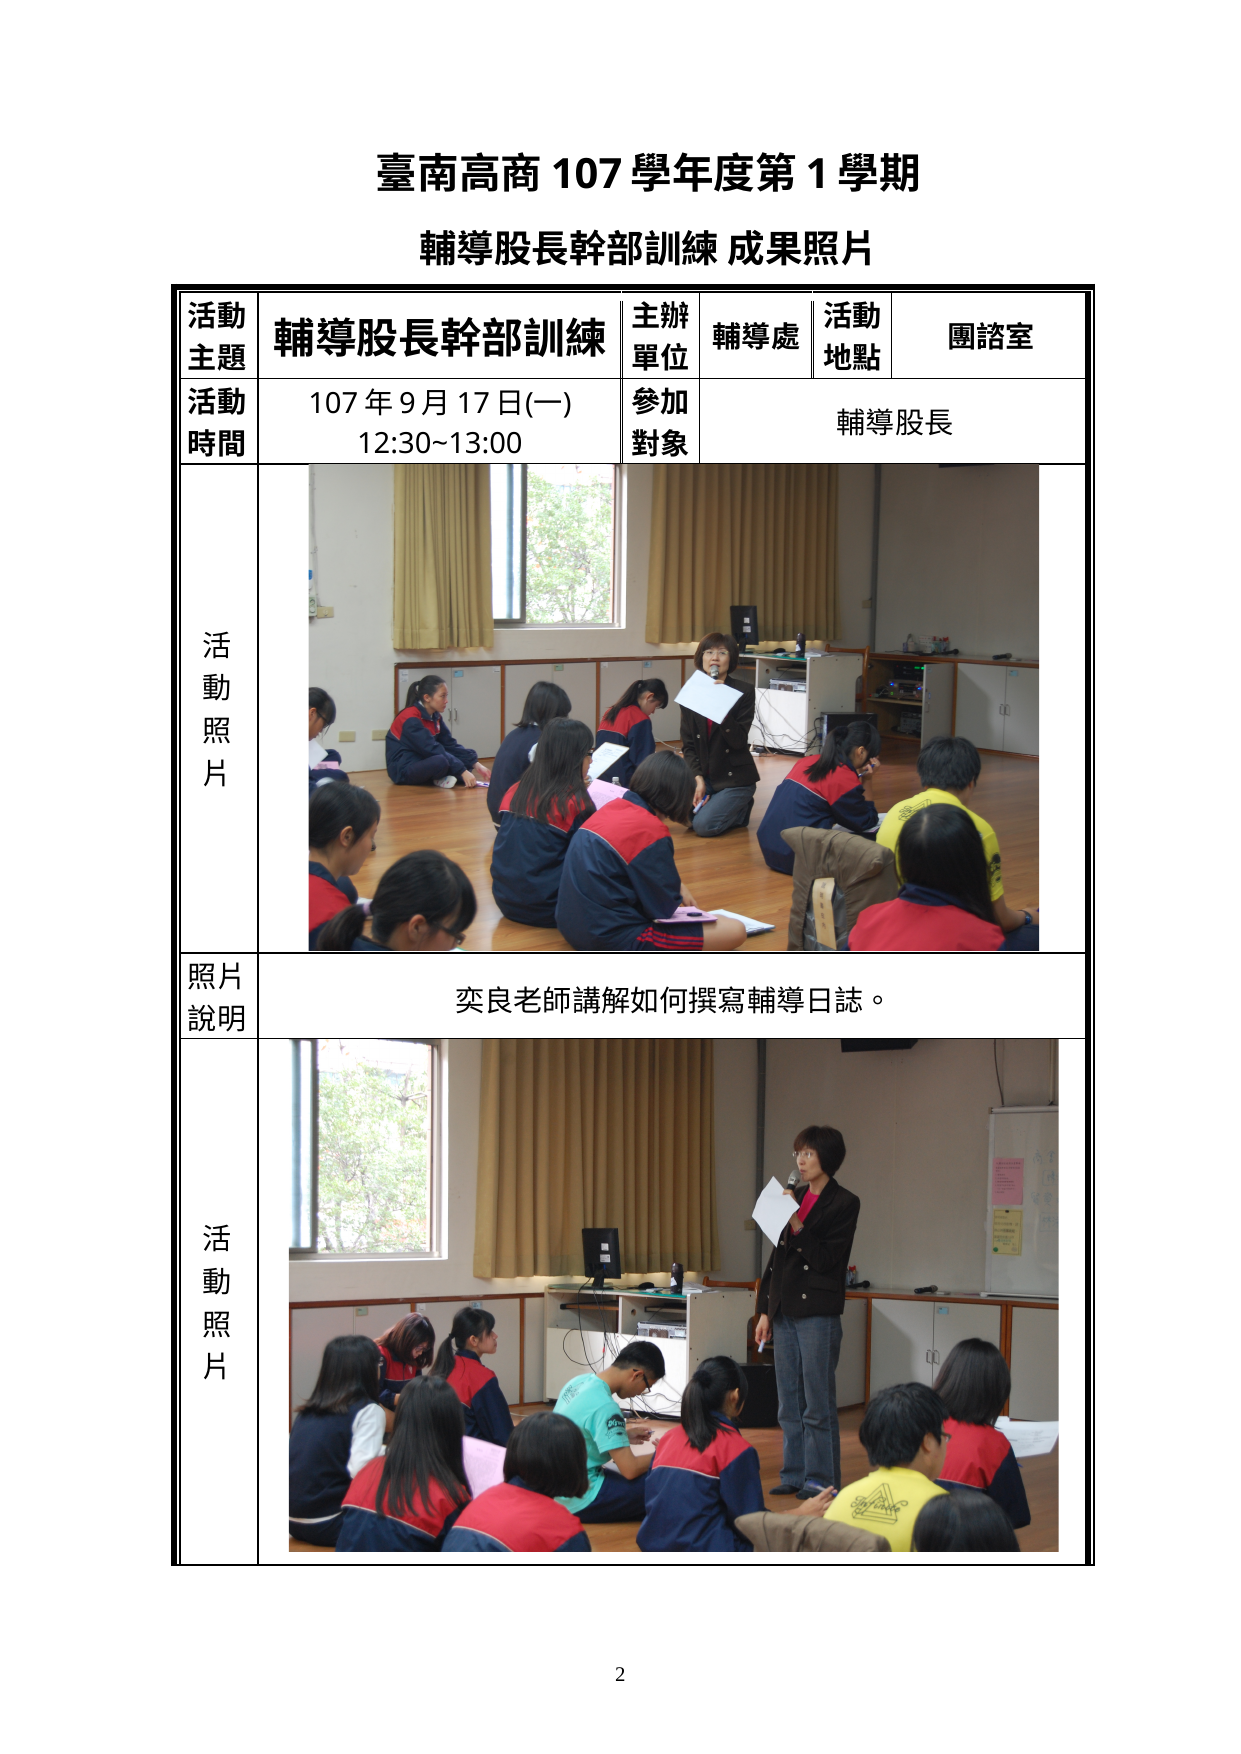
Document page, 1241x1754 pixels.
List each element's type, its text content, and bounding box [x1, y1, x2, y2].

table_cell 活動時間 [181, 379, 257, 463]
table_header 主辦單位 [622, 293, 699, 377]
table_header 活動地點 [813, 293, 891, 377]
table_cell 輔導股長 [700, 379, 1085, 463]
picture [288, 1039, 1059, 1552]
table_cell 參加對象 [623, 379, 699, 463]
table_header 活動主題 [181, 293, 257, 377]
table_cell 活 動 照 片 [181, 1039, 257, 1564]
picture [308, 464, 1040, 951]
table_header 輔導股長幹部訓練 [258, 290, 622, 377]
text 臺南高商107學年度第1學期 [243, 133, 1053, 208]
table_cell 奕良老師講解如何撰寫輔導日誌。 [259, 954, 1085, 1038]
table_header 輔導處 [700, 290, 813, 377]
table_cell 活 動 照 片 [181, 465, 257, 952]
table_header 團諮室 [892, 293, 1085, 377]
text 輔導股長幹部訓練 成果照片 [243, 208, 1053, 283]
table_cell 照片 說明 [181, 954, 257, 1038]
table_cell [259, 465, 1085, 952]
table_cell [259, 1039, 1085, 1564]
table_cell 107年9月17日(一) 12:30~13:00 [259, 379, 620, 463]
